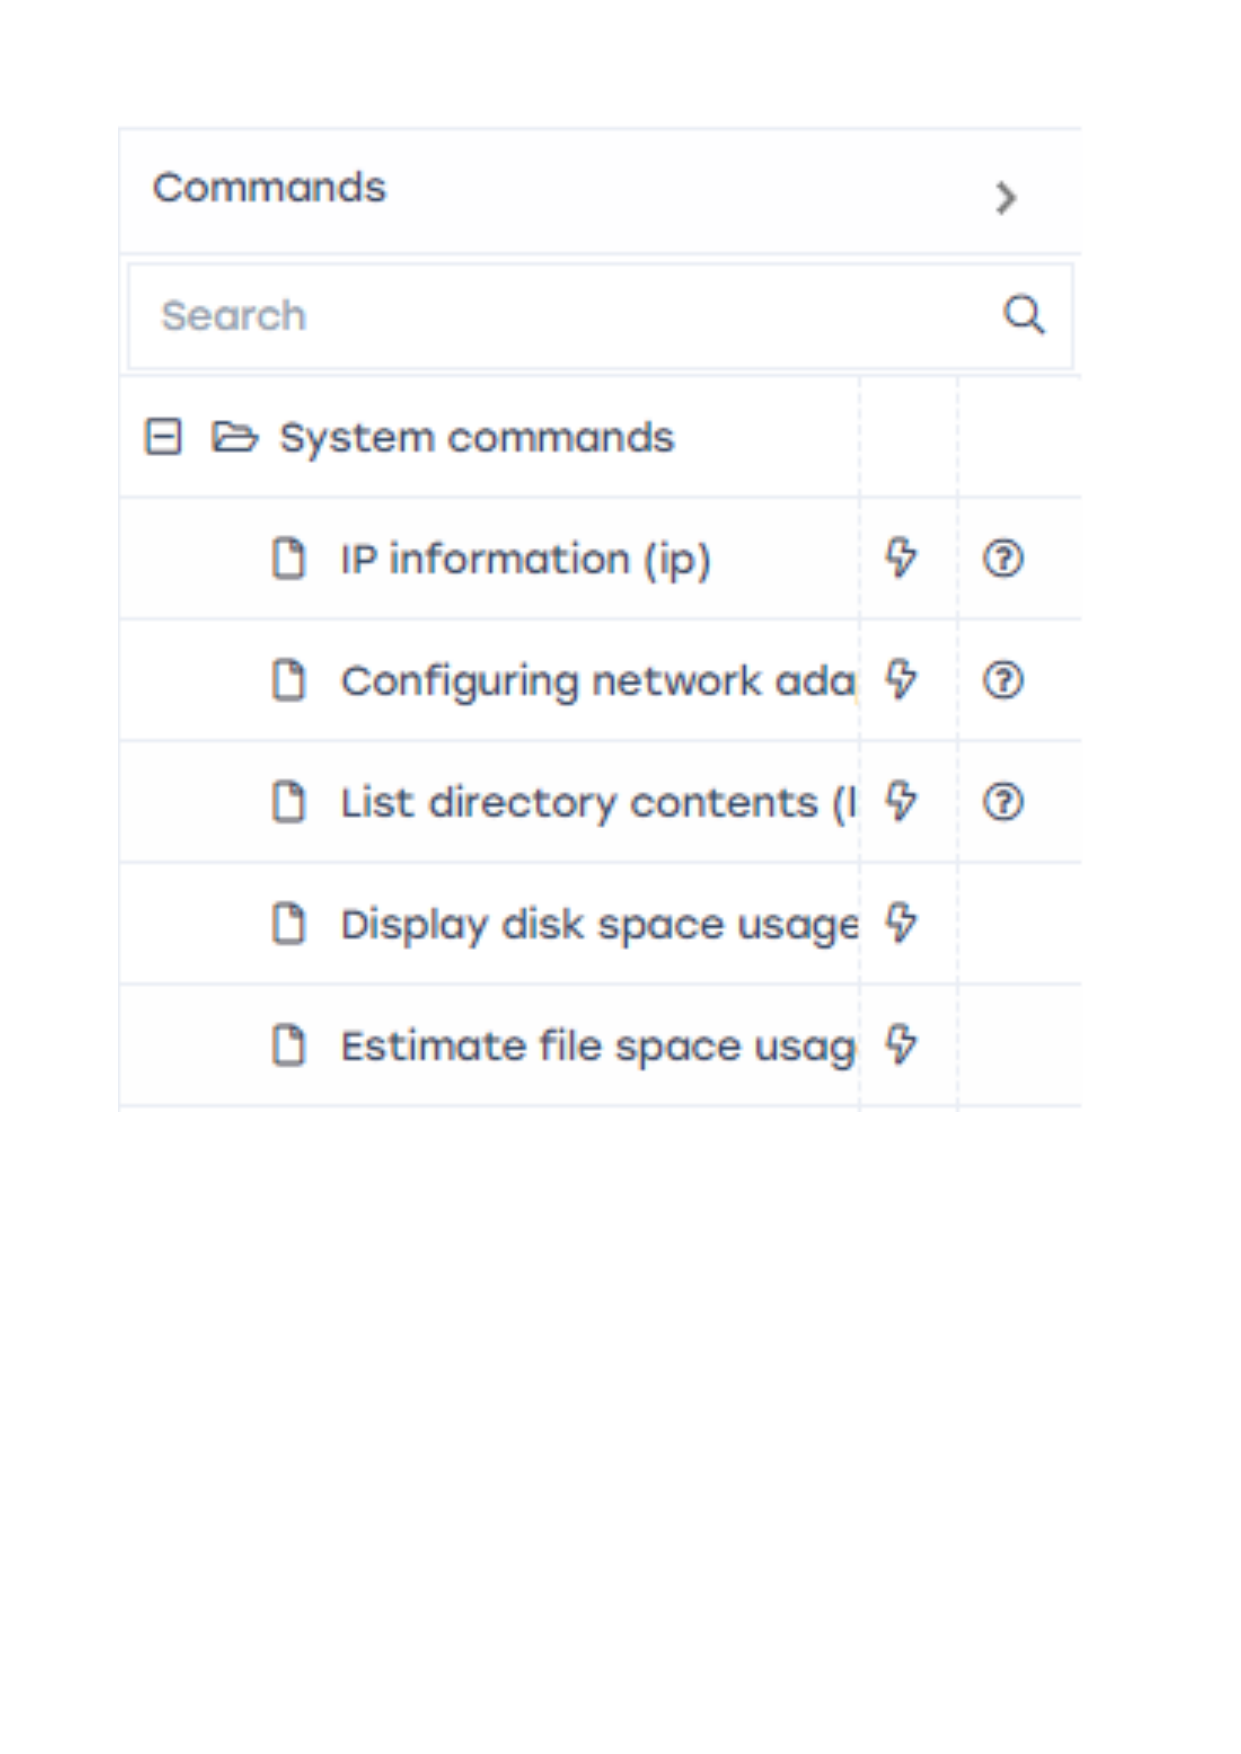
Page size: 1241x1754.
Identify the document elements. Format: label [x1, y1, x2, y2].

picture [118, 118, 1123, 1112]
